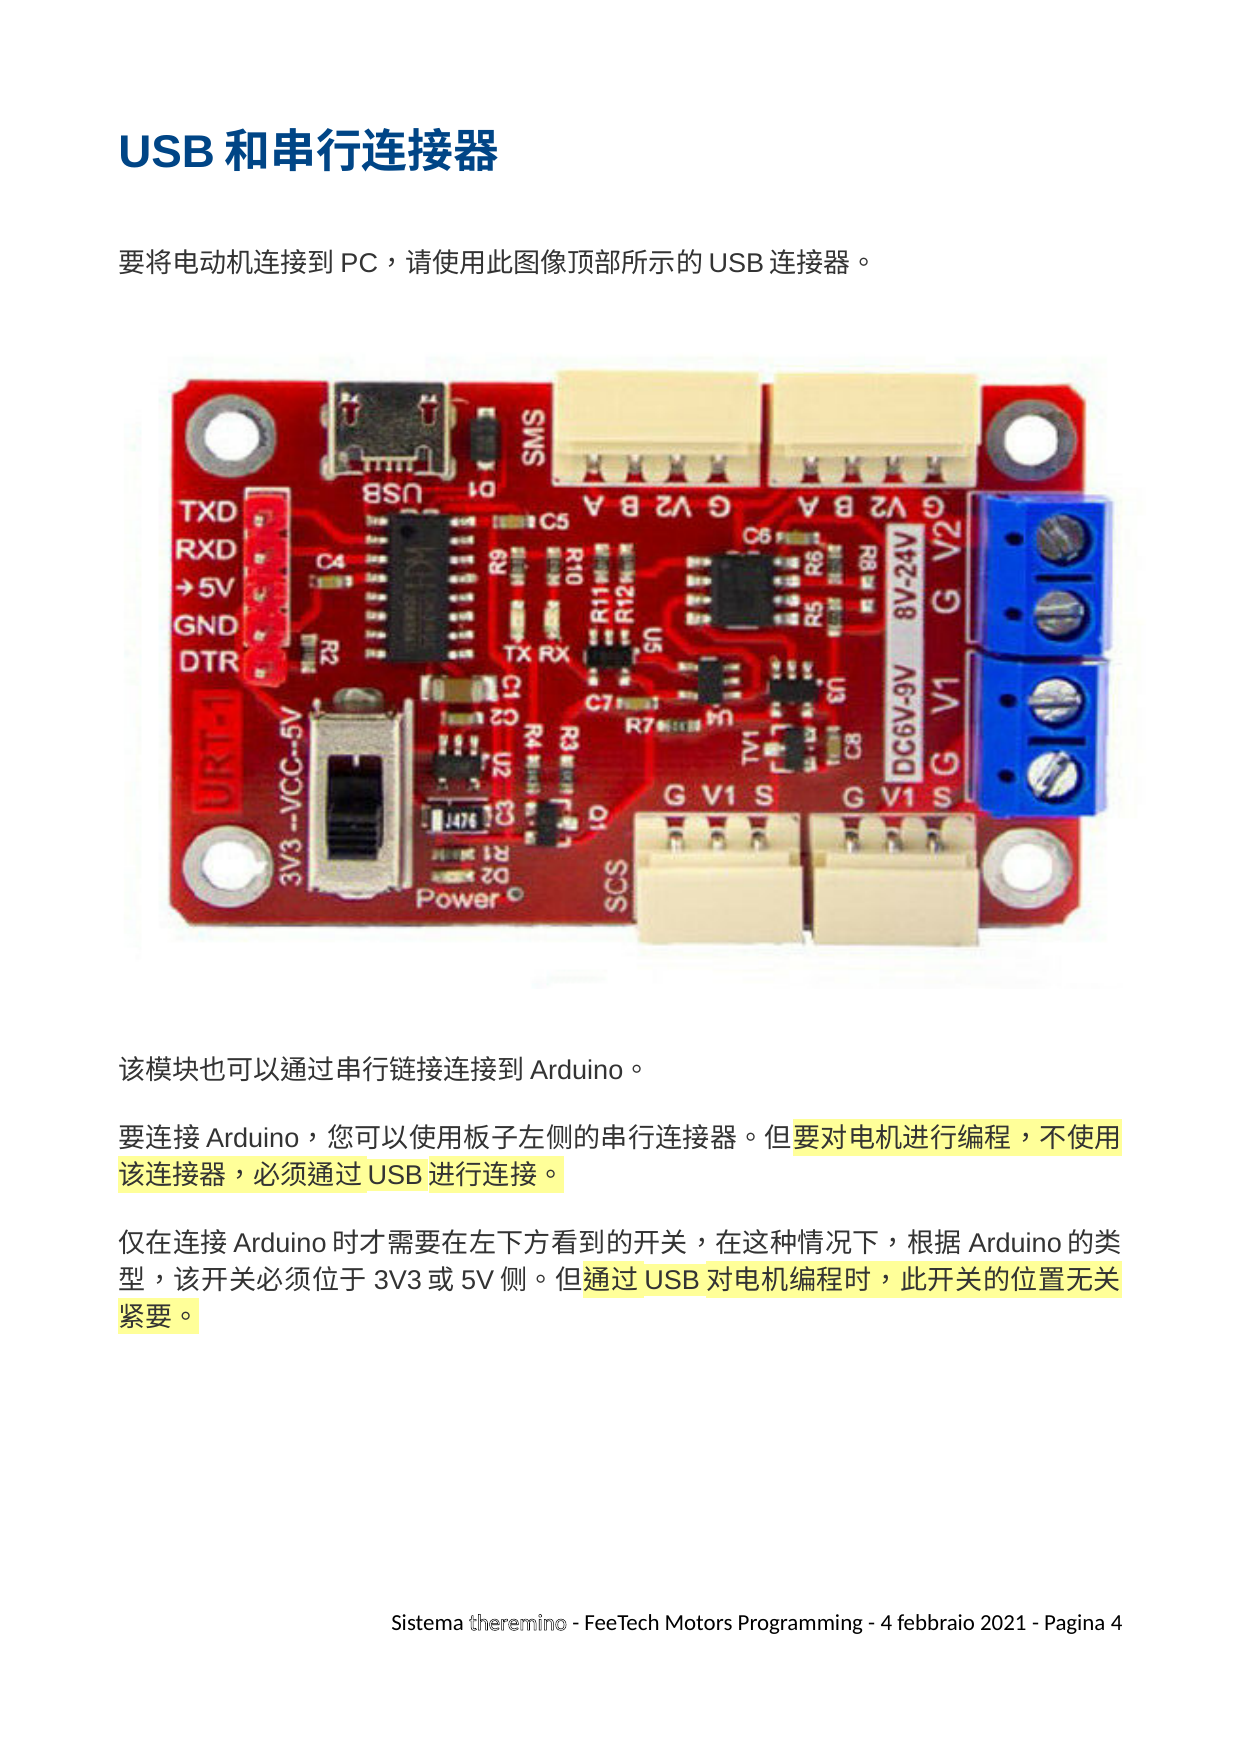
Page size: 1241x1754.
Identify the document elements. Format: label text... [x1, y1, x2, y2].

subtitle 仅在连接Arduino时才需要在左下方看到的开关，在这种情况下，根据Arduino的类型，该开关必须位于3V3或5V侧。但通过USB对电机编程时，此开关的位置无关紧要。 [118, 1224, 1122, 1334]
subtitle USB和串行连接器 [118, 118, 1122, 181]
picture [123, 326, 1147, 989]
text 要将电动机连接到PC，请使用此图像顶部所示的USB连接器。 [118, 243, 1122, 280]
text 该模块也可以通过串行链接连接到Arduino。 [118, 1051, 1122, 1088]
text 要连接Arduino，您可以使用板子左侧的串行连接器。但要对电机进行编程，不使用该连接器，必须通过USB进行连接。 [118, 1119, 1122, 1193]
